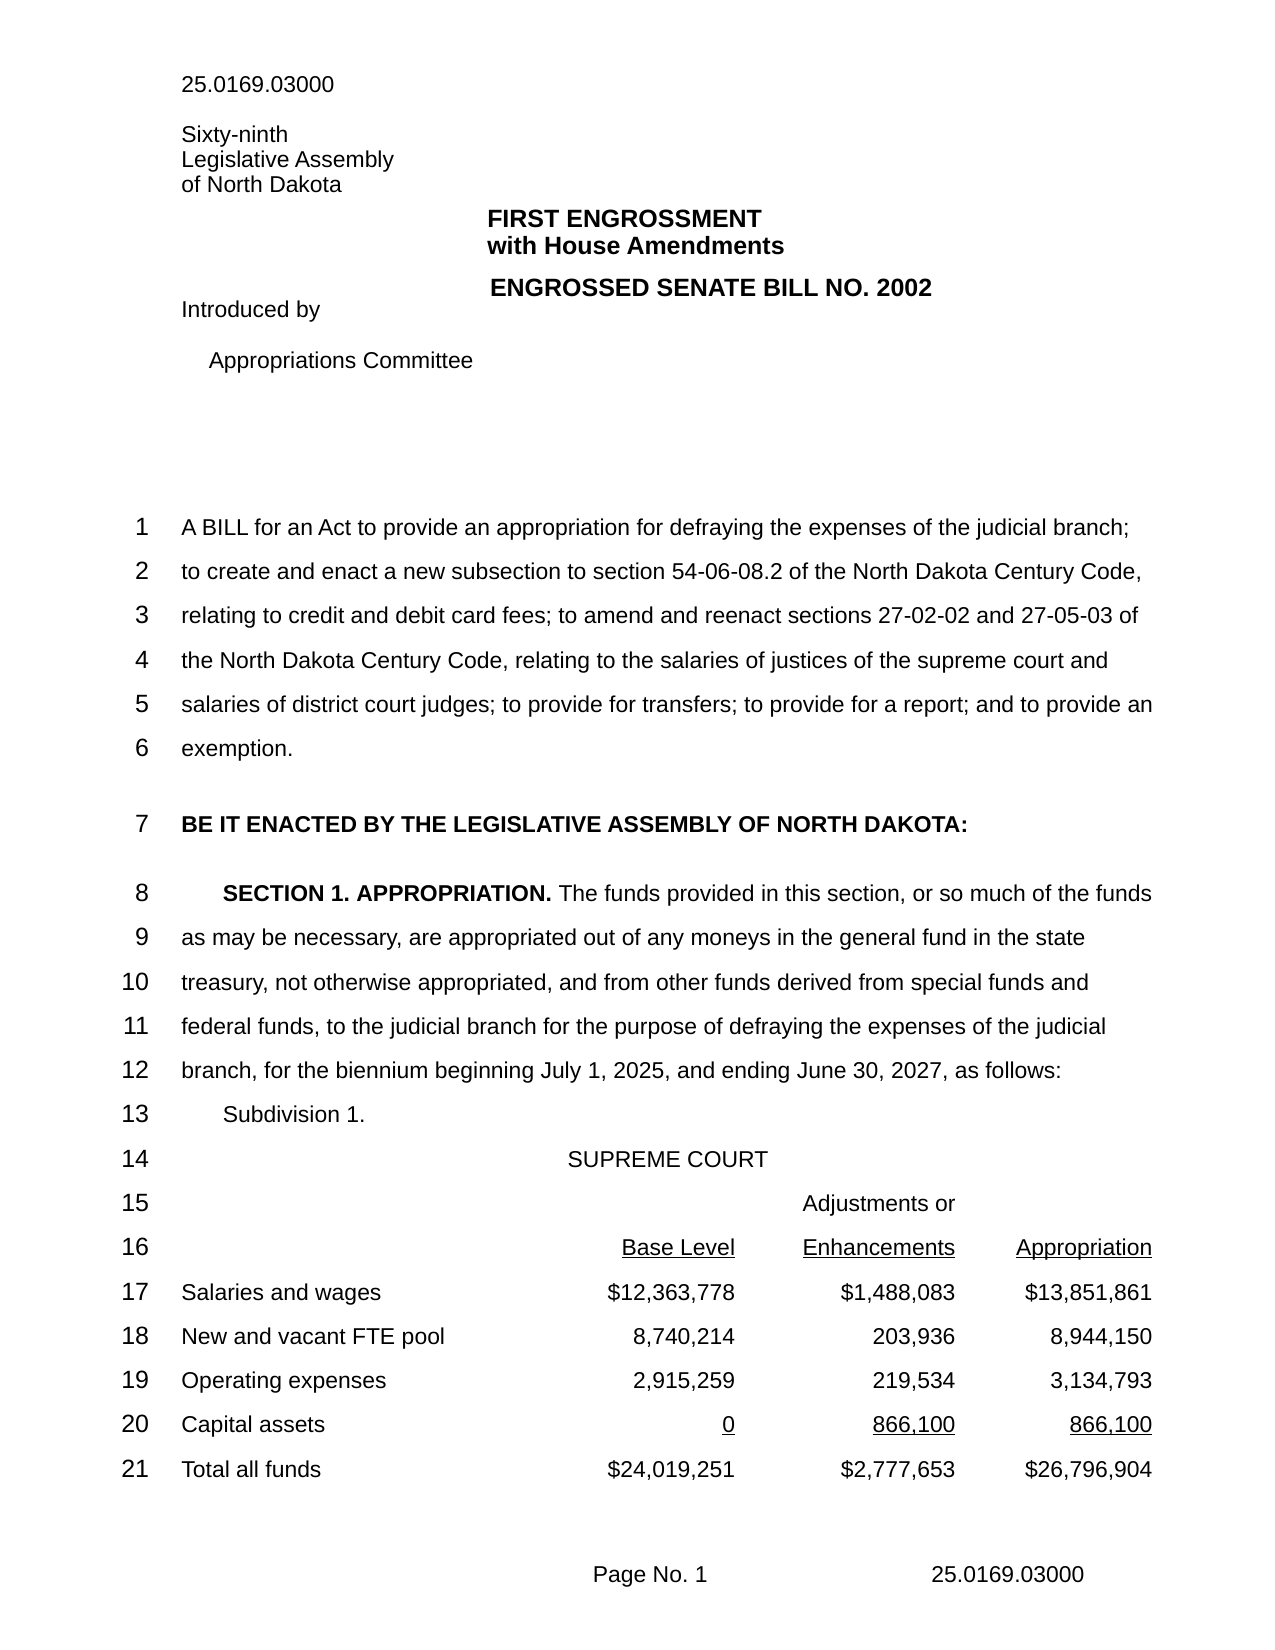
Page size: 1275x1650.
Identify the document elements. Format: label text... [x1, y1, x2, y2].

text Sixty-ninth [181, 123, 1154, 148]
title FIRST ENGROSSMENT [487, 206, 785, 233]
text Appropriations Committee [208, 350, 1154, 373]
text SUPREME COURT [181, 1132, 1154, 1176]
text of North Dakota [181, 173, 1154, 198]
text 25.0169.03000 [181, 73, 1154, 98]
title A BILL for an Act to provide an appropriation for defraying the expenses of the judicial branch; to create and enact a new subsection to section 54‑06‑08.2 of the North Dakota Century Code, relating to credit and debit card fees; to amend and reenact sections 27‑02‑02 and 27‑05‑03 of the North Dakota Century Code, relating to the salaries of justices of the supreme court and salaries of district court judges; to provide for transfers; to provide for a report; and to provide an exemption. [181, 500, 1154, 766]
text Subdivision 1. [181, 1087, 1154, 1132]
text BE IT ENACTED BY THE LEGISLATIVE ASSEMBLY OF NORTH DAKOTA: [181, 797, 1154, 841]
text Adjustments or Base Level Enhancements Appropriation Salaries and wages $12,363,778 $1,488,083 $13,851,861 New and vacant FTE pool 8,740,214 203,936 8,944,150 Operating expenses 2,915,259 219,534 3,134,793 Capital assets 0 866,100 866,100 Total all funds $24,019,251 $2,777,653 $26,796,904 [181, 1176, 1154, 1486]
text SECTION 1. APPROPRIATION. The funds provided in this section, or so much of the funds as may be necessary, are appropriated out of any moneys in the general fund in the state treasury, not otherwise appropriated, and from other funds derived from special funds and federal funds, to the judicial branch for the purpose of defraying the expenses of the judicial branch, for the biennium beginning July 1, 2025, and ending June 30, 2027, as follows: [181, 866, 1154, 1087]
title ENGROSSED Senate BILL NO. 2002 [490, 272, 932, 301]
title with House Amendments [487, 233, 785, 260]
text Introduced by [181, 298, 1154, 323]
text Legislative Assembly [181, 148, 1154, 173]
